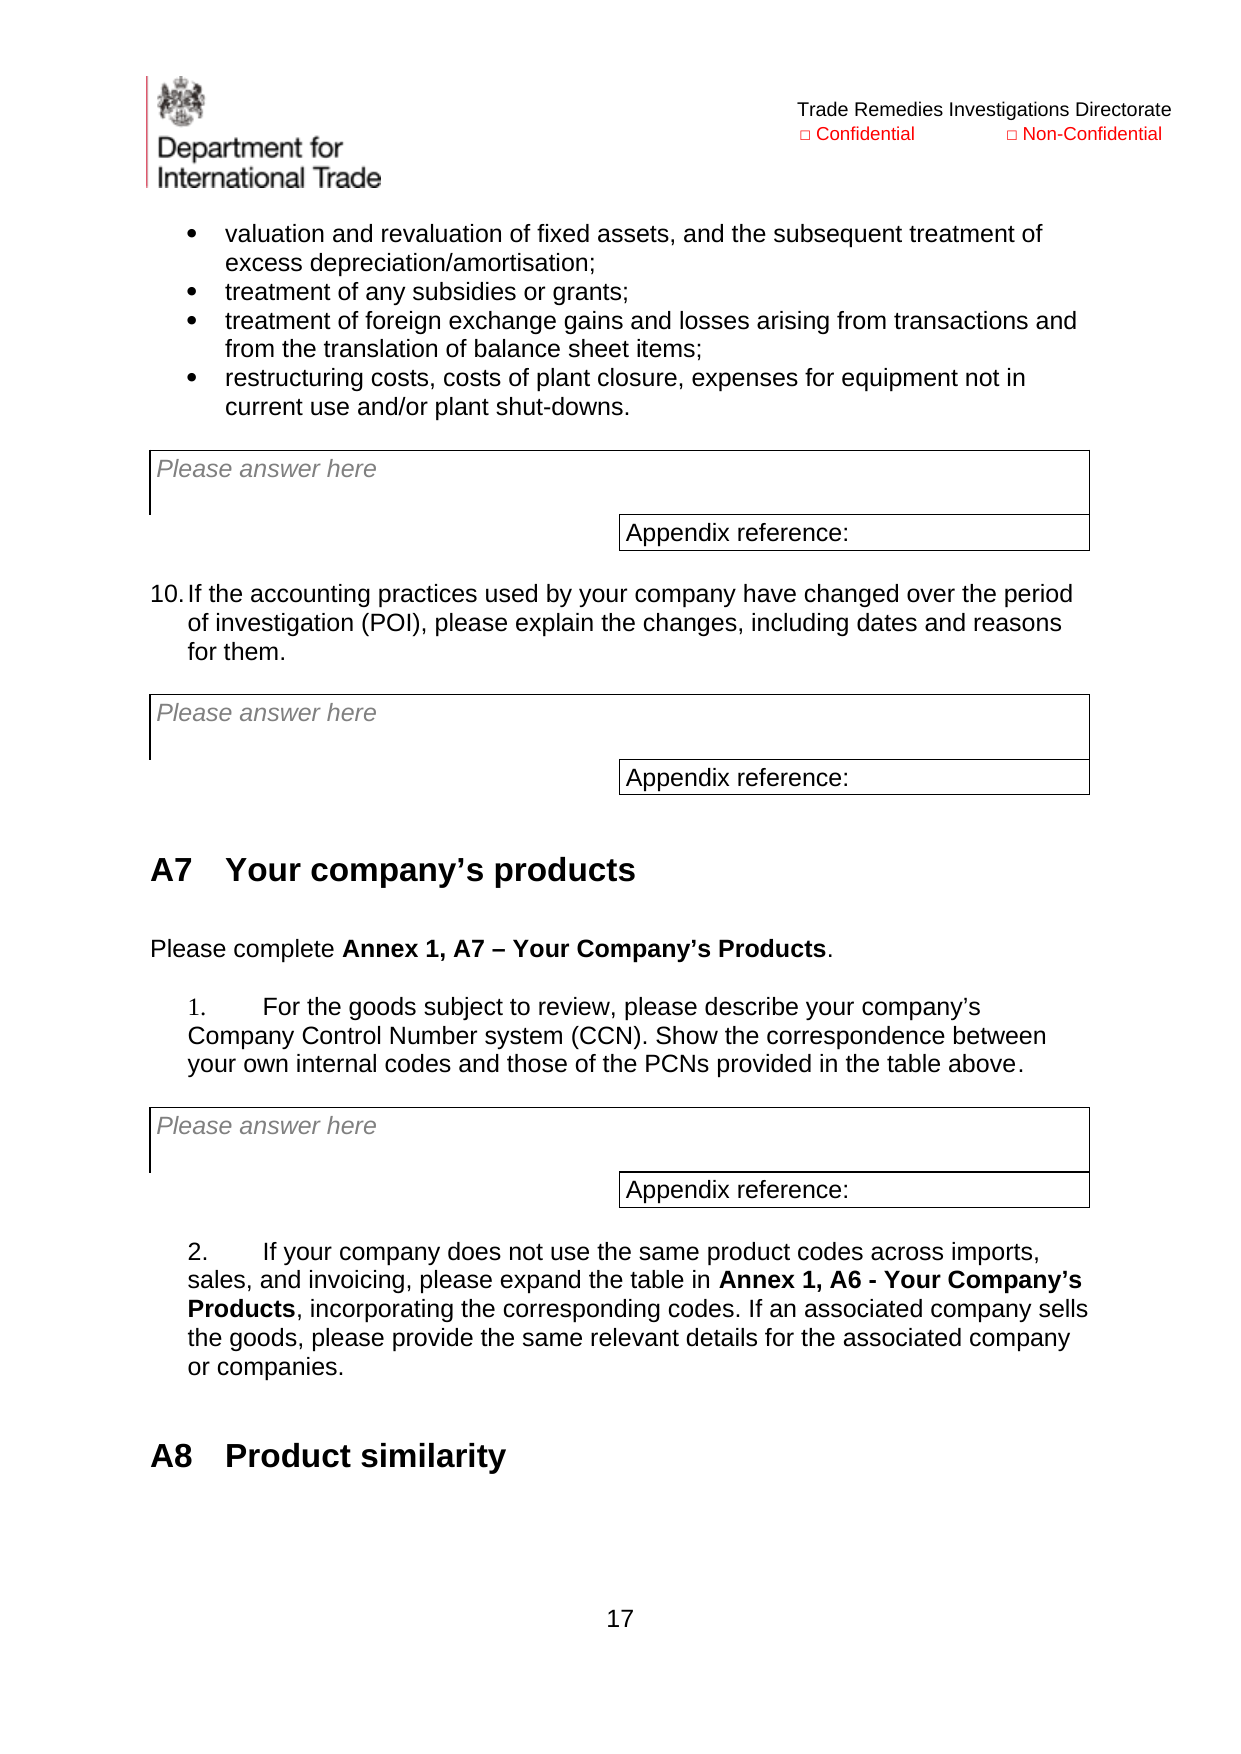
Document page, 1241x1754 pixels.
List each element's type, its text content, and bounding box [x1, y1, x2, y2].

list restructuring costs, costs of plant closure, expenses for equipment not in current use and/or plant shut-downs. [187, 363, 1090, 421]
table_cell Appendix reference: [620, 515, 1089, 549]
table_header Please answer here [151, 451, 1089, 514]
list For the goods subject to review, please describe your company’s Company Control Number system (CCN). Show the correspondence between your own internal codes and those of the PCNs provided in the table above. [187, 992, 1090, 1078]
table_cell Appendix reference: [620, 1173, 1089, 1207]
table_cell [150, 515, 619, 549]
table_cell [150, 760, 619, 794]
list treatment of any subsidies or grants; [187, 277, 1090, 306]
table_header Please answer here [151, 695, 1089, 759]
table_cell [150, 1173, 619, 1207]
subtitle A8 Product similarity [150, 1436, 1090, 1474]
table_cell Appendix reference: [620, 760, 1089, 794]
subtitle A7 Your company’s products [150, 851, 1090, 889]
list If the accounting practices used by your company have changed over the period of investigation (POI), please explain the changes, including dates and reasons for them. [150, 579, 1090, 666]
table_header Please answer here [151, 1108, 1089, 1171]
list valuation and revaluation of fixed assets, and the subsequent treatment of excess depreciation/amortisation; [187, 219, 1090, 277]
list treatment of foreign exchange gains and losses arising from transactions and from the translation of balance sheet items; [187, 306, 1090, 363]
list If your company does not use the same product codes across imports, sales, and invoicing, please expand the table in Annex 1, A6 - Your Company’s Products, incorporating the corresponding codes. If an associated company sells the goods, please provide the same relevant details for the associated company or companies. [187, 1237, 1090, 1381]
text Please complete Annex 1, A7 – Your Company’s Products. [150, 934, 1090, 963]
